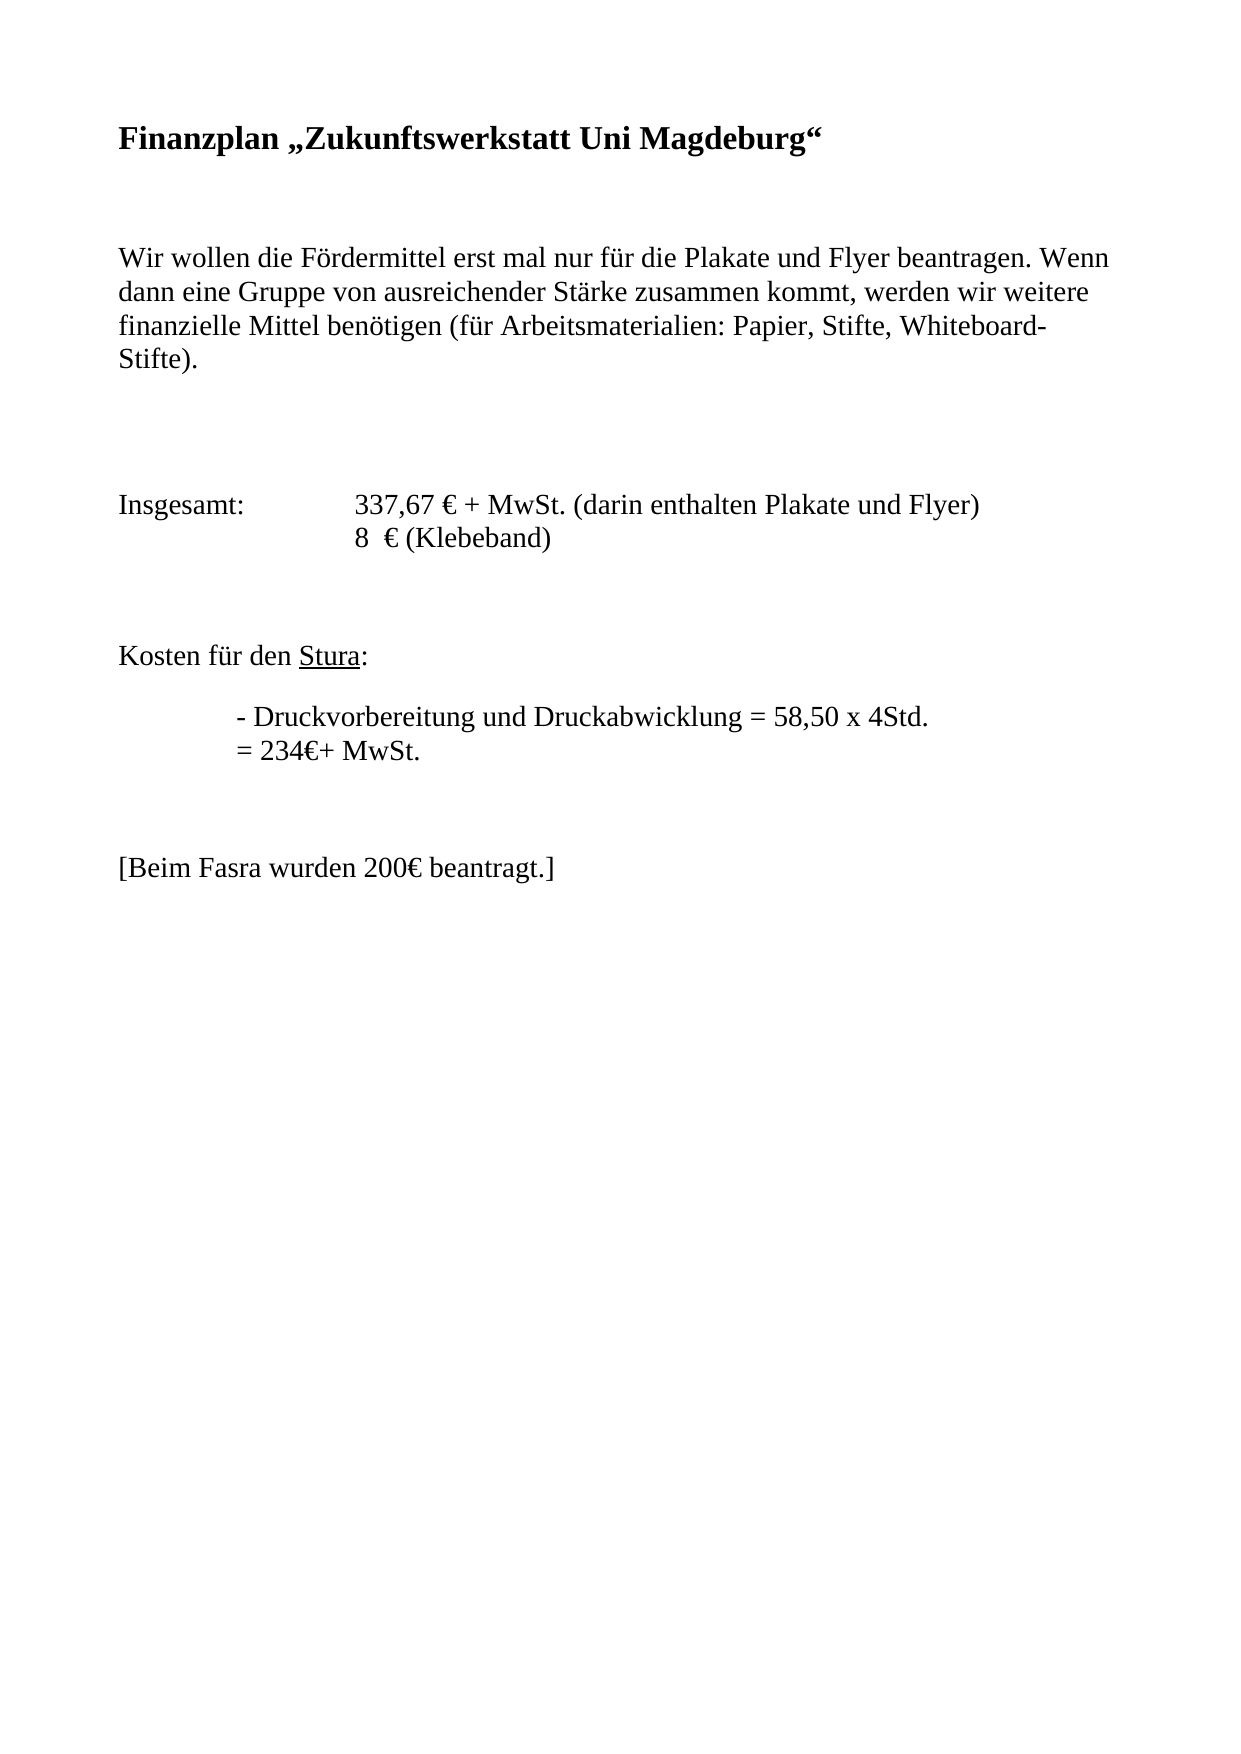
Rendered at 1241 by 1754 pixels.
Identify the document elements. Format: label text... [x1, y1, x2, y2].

text - Druckvorbereitung und Druckabwicklung = 58,50 x 4Std. [118, 699, 1122, 733]
text = 234€+ MwSt. [118, 733, 1122, 767]
text 8 € (Klebeband) [118, 520, 1122, 554]
text [Beim Fasra wurden 200€ beantragt.] [118, 851, 1122, 884]
text Insgesamt: 337,67 € + MwSt. (darin enthalten Plakate und Flyer) [118, 487, 1122, 520]
text Finanzplan „Zukunftswerkstatt Uni Magdeburg“ [118, 118, 1122, 156]
text Kosten für den Stura: [118, 638, 1122, 671]
text Wir wollen die Fördermittel erst mal nur für die Plakate und Flyer beantragen. Wenn dann eine Gruppe von ausreichender Stärke zusammen kommt, werden wir weitere finanzielle Mittel benötigen (für Arbeitsmaterialien: Papier, Stifte, Whiteboard- Stifte). [118, 241, 1122, 375]
